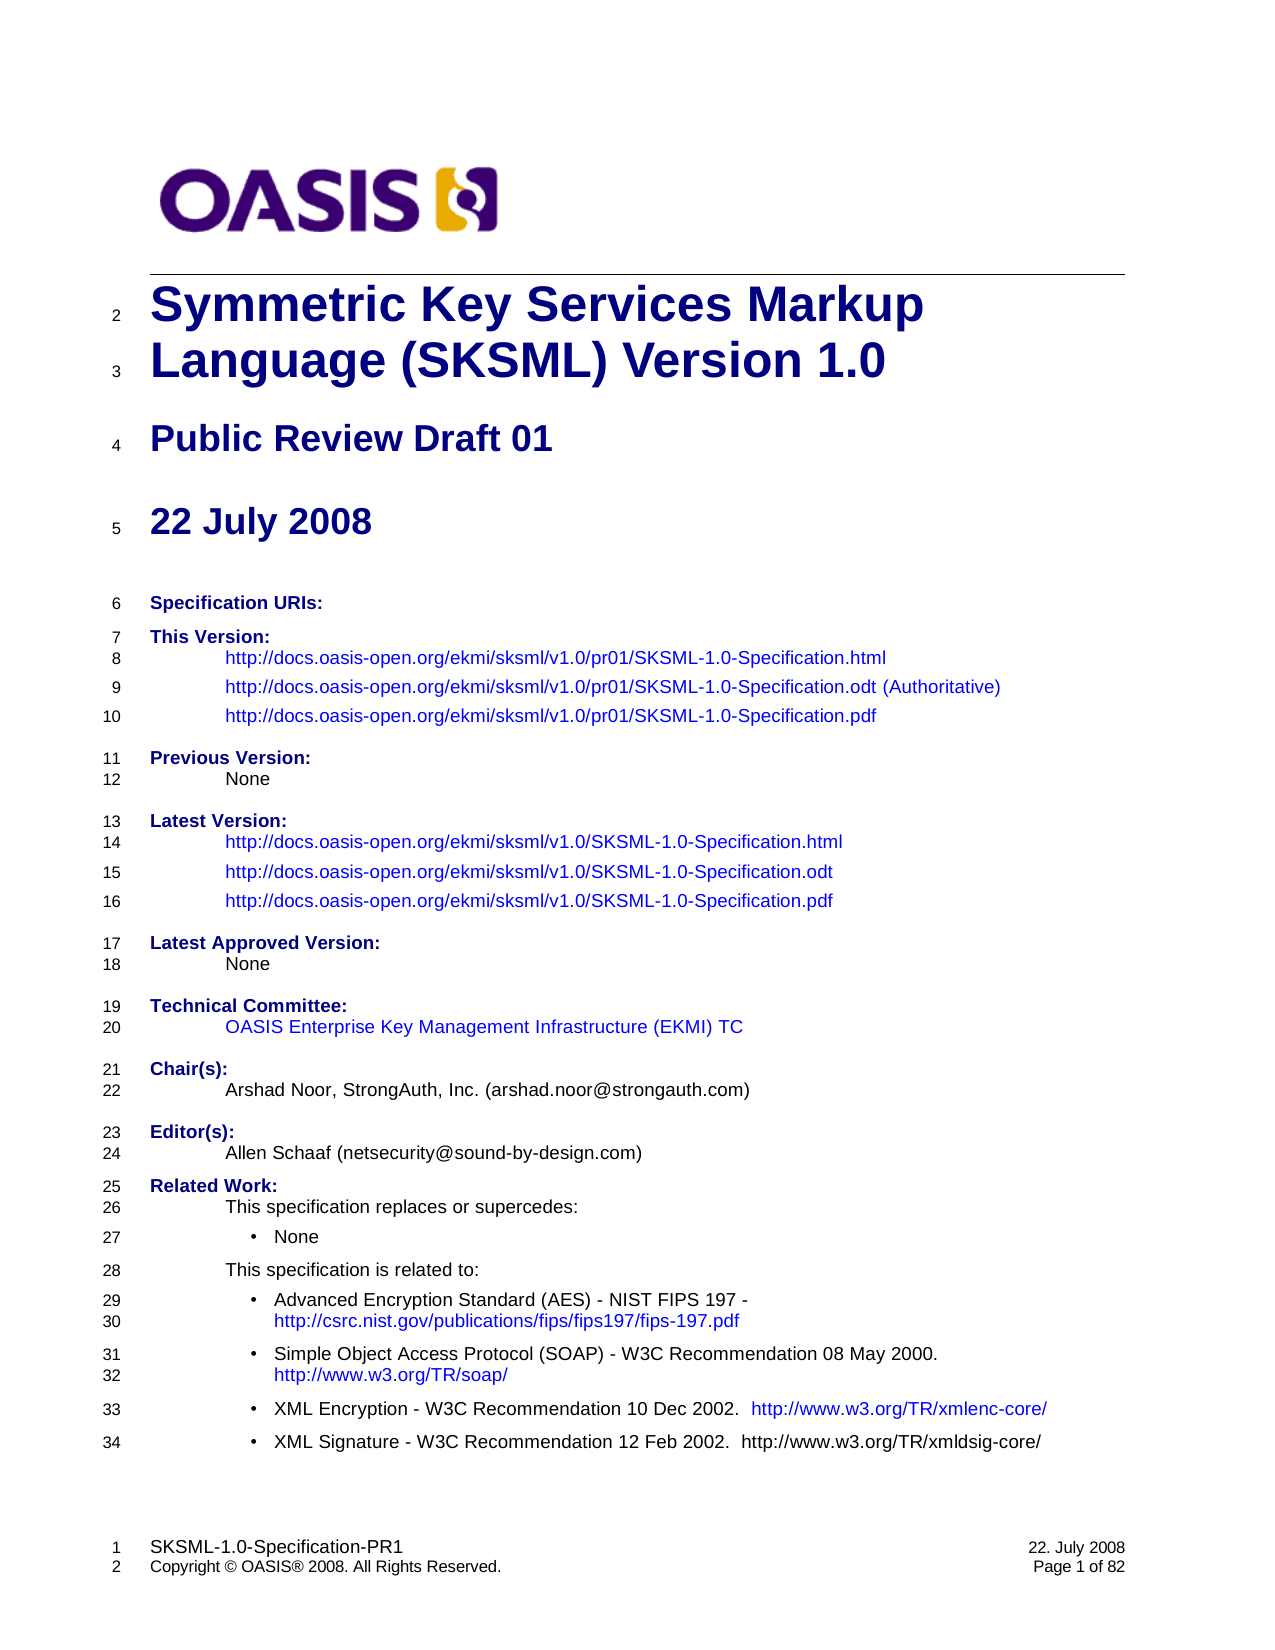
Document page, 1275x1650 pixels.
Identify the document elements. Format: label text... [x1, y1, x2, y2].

title http://docs.oasis-open.org/ekmi/sksml/v1.0/SKSML-1.0-Specification.pdf [225, 891, 1125, 912]
text Allen Schaaf (netsecurity@sound-by-design.com) [225, 1142, 1125, 1163]
title Related Work: [150, 1176, 1125, 1197]
title Editor(s): [150, 1121, 1125, 1142]
list None [221, 1226, 1125, 1247]
title Chair(s): [150, 1058, 1125, 1079]
title This Version: [150, 626, 1125, 647]
title Latest Version: [150, 811, 1125, 832]
title This specification is related to: [225, 1260, 1125, 1281]
title Symmetric Key Services Markup Language (SKSML) Version 1.0 [150, 275, 1125, 388]
title Latest Approved Version: [150, 932, 1125, 953]
title Arshad Noor, StrongAuth, Inc. (arshad.noor@strongauth.com) [225, 1079, 1125, 1100]
title Specification URIs: [150, 593, 1125, 614]
title Technical Committee: [150, 995, 1125, 1016]
title None [225, 769, 1125, 790]
picture [150, 150, 512, 245]
title http://docs.oasis-open.org/ekmi/sksml/v1.0/pr01/SKSML-1.0-Specification.html [225, 647, 1125, 668]
title This specification replaces or supercedes: [225, 1197, 1125, 1218]
title None [225, 953, 1125, 974]
title http://docs.oasis-open.org/ekmi/sksml/v1.0/pr01/SKSML-1.0-Specification.odt (Authoritative) [225, 677, 1125, 698]
title http://docs.oasis-open.org/ekmi/sksml/v1.0/SKSML-1.0-Specification.odt [225, 861, 1125, 882]
title http://docs.oasis-open.org/ekmi/sksml/v1.0/SKSML-1.0-Specification.html [225, 832, 1125, 853]
list Advanced Encryption Standard (AES) - NIST FIPS 197 - http://csrc.nist.gov/publications/fips/fips197/fips-197.pdf [221, 1289, 1125, 1331]
subtitle 22 July 2008 [150, 501, 1125, 543]
list XML Signature - W3C Recommendation 12 Feb 2002. http://www.w3.org/TR/xmldsig-core/ [221, 1432, 1125, 1453]
title http://docs.oasis-open.org/ekmi/sksml/v1.0/pr01/SKSML-1.0-Specification.pdf [225, 706, 1125, 727]
title OASIS Enterprise Key Management Infrastructure (EKMI) TC [225, 1016, 1125, 1037]
subtitle Public Review Draft 01 [150, 417, 1125, 459]
title Previous Version: [150, 748, 1125, 769]
list XML Encryption - W3C Recommendation 10 Dec 2002. http://www.w3.org/TR/xmlenc-core/ [221, 1398, 1125, 1419]
list Simple Object Access Protocol (SOAP) - W3C Recommendation 08 May 2000. http://www.w3.org/TR/soap/ [221, 1344, 1125, 1386]
